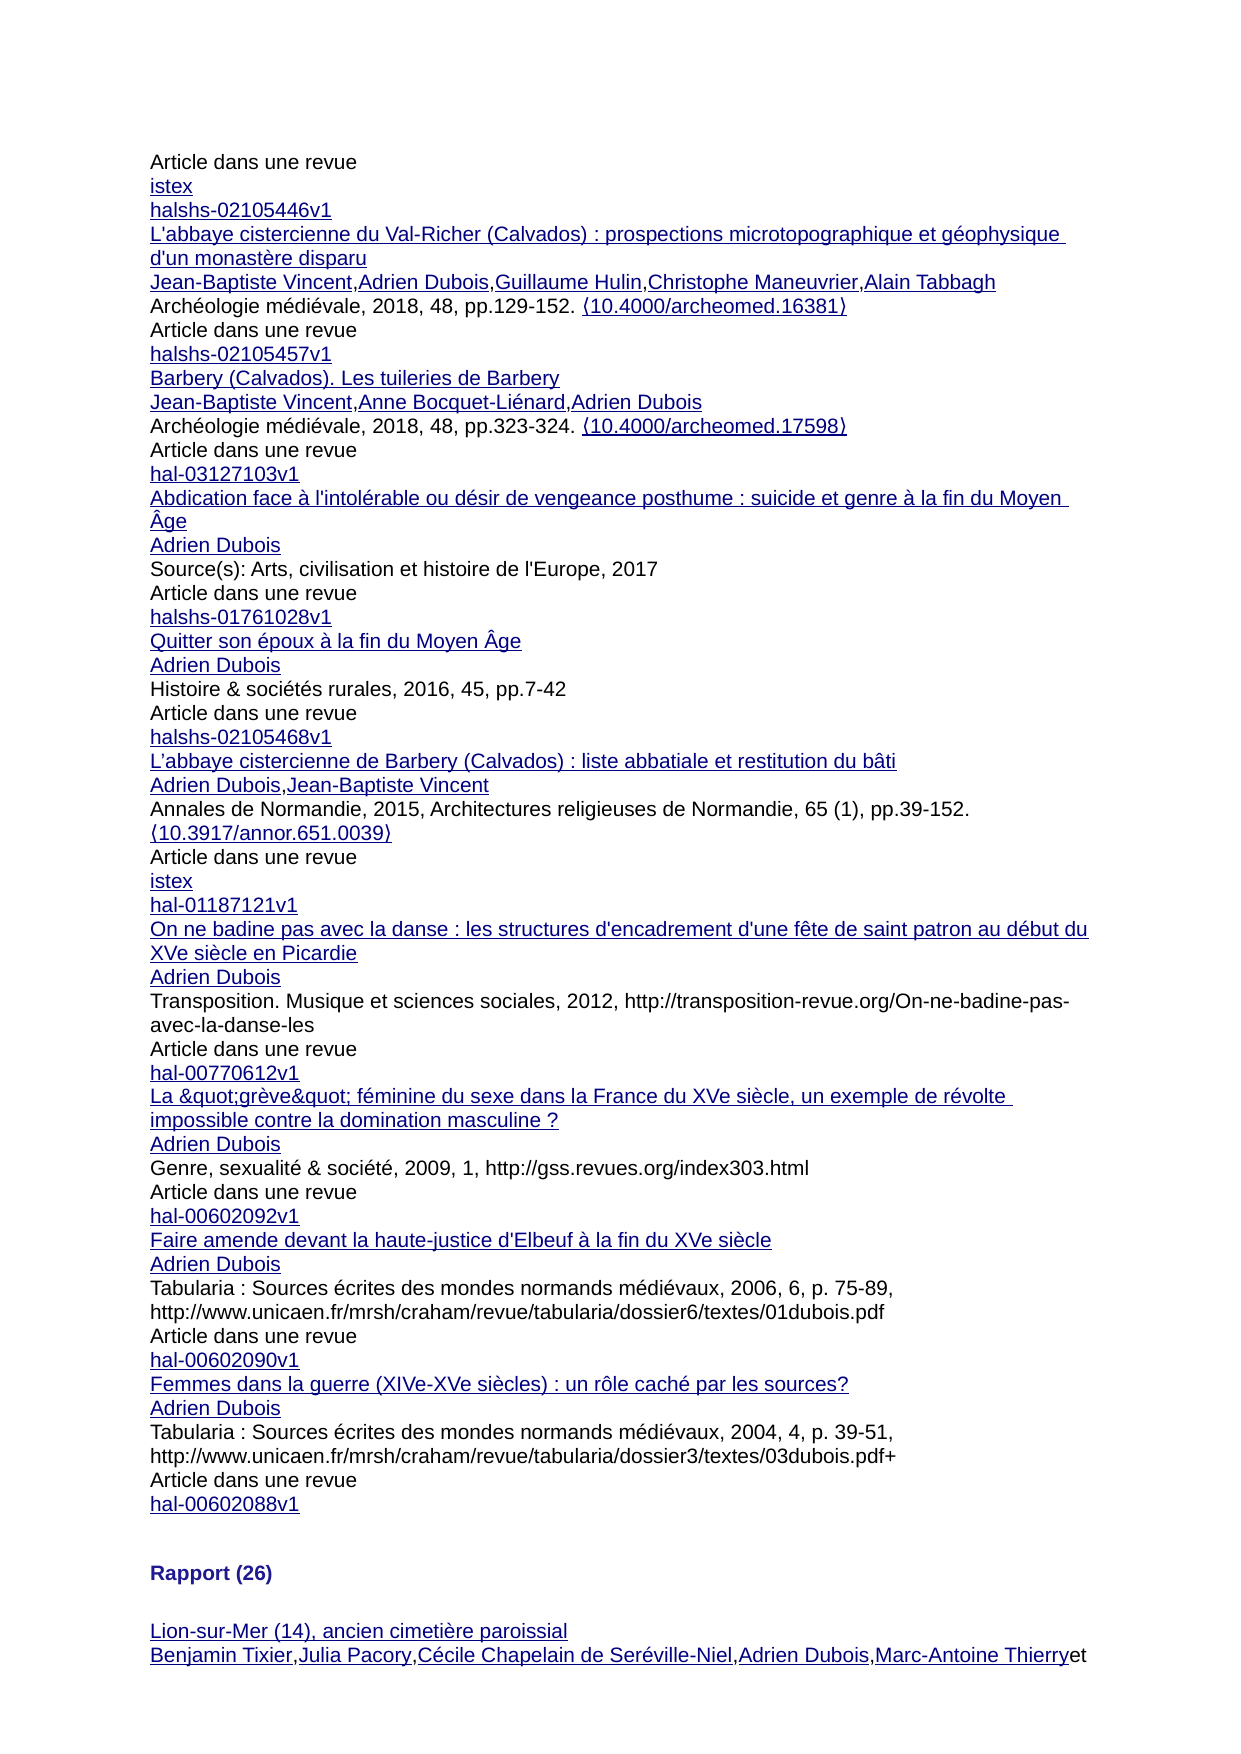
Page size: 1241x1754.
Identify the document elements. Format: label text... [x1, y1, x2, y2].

table_header Lion-sur-Mer (14), ancien cimetière paroissial Benjamin Tixier,Julia Pacory,Cécile Chapelain de Seréville-Niel,Adrien Dubois,Marc-Antoine Thierryet [150, 1619, 1090, 1667]
table_cell L'abbaye cistercienne du Val-Richer (Calvados) : prospections microtopographique et géophysique d'un monastère disparu Jean-Baptiste Vincent,Adrien Dubois,Guillaume Hulin,Christophe Maneuvrier,Alain Tabbagh Archéologie médiévale, 2018, 48, pp.129-152. ⟨10.4000/archeomed.16381⟩ Article dans une revue halshs-02105457v1 [150, 222, 1090, 366]
table_cell L’abbaye cistercienne de Barbery (Calvados) : liste abbatiale et restitution du bâti Adrien Dubois,Jean-Baptiste Vincent Annales de Normandie, 2015, Architectures religieuses de Normandie, 65 (1), pp.39-152. ⟨10.3917/annor.651.0039⟩ Article dans une revue istex hal-01187121v1 [150, 749, 1090, 917]
table_cell Barbery (Calvados). Les tuileries de Barbery Jean-Baptiste Vincent,Anne Bocquet-Liénard,Adrien Dubois Archéologie médiévale, 2018, 48, pp.323-324. ⟨10.4000/archeomed.17598⟩ Article dans une revue hal-03127103v1 [150, 366, 1090, 485]
table_cell La &quot;grève&quot; féminine du sexe dans la France du XVe siècle, un exemple de révolte impossible contre la domination masculine ? Adrien Dubois Genre, sexualité & société, 2009, 1, http://gss.revues.org/index303.html Article dans une revue hal-00602092v1 [150, 1084, 1090, 1228]
subtitle Rapport (26) [150, 1560, 1090, 1584]
table_cell Quitter son époux à la fin du Moyen Âge Adrien Dubois Histoire & sociétés rurales, 2016, 45, pp.7-42 Article dans une revue halshs-02105468v1 [150, 629, 1090, 749]
table_cell On ne badine pas avec la danse : les structures d'encadrement d'une fête de saint patron au début du XVe siècle en Picardie Adrien Dubois Transposition. Musique et sciences sociales, 2012, http://transposition-revue.org/On-ne-badine-pas-avec-la-danse-les Article dans une revue hal-00770612v1 [150, 917, 1090, 1084]
table_cell Article dans une revue istex halshs-02105446v1 [150, 150, 1090, 222]
table_cell Femmes dans la guerre (XIVe-XVe siècles) : un rôle caché par les sources? Adrien Dubois Tabularia : Sources écrites des mondes normands médiévaux, 2004, 4, p. 39-51, http://www.unicaen.fr/mrsh/craham/revue/tabularia/dossier3/textes/03dubois.pdf+ Article dans une revue hal-00602088v1 [150, 1372, 1090, 1516]
table_cell Abdication face à l'intolérable ou désir de vengeance posthume : suicide et genre à la fin du Moyen Âge Adrien Dubois Source(s): Arts, civilisation et histoire de l'Europe, 2017 Article dans une revue halshs-01761028v1 [150, 485, 1090, 629]
table_cell Faire amende devant la haute-justice d'Elbeuf à la fin du XVe siècle Adrien Dubois Tabularia : Sources écrites des mondes normands médiévaux, 2006, 6, p. 75-89, http://www.unicaen.fr/mrsh/craham/revue/tabularia/dossier6/textes/01dubois.pdf Article dans une revue hal-00602090v1 [150, 1228, 1090, 1372]
